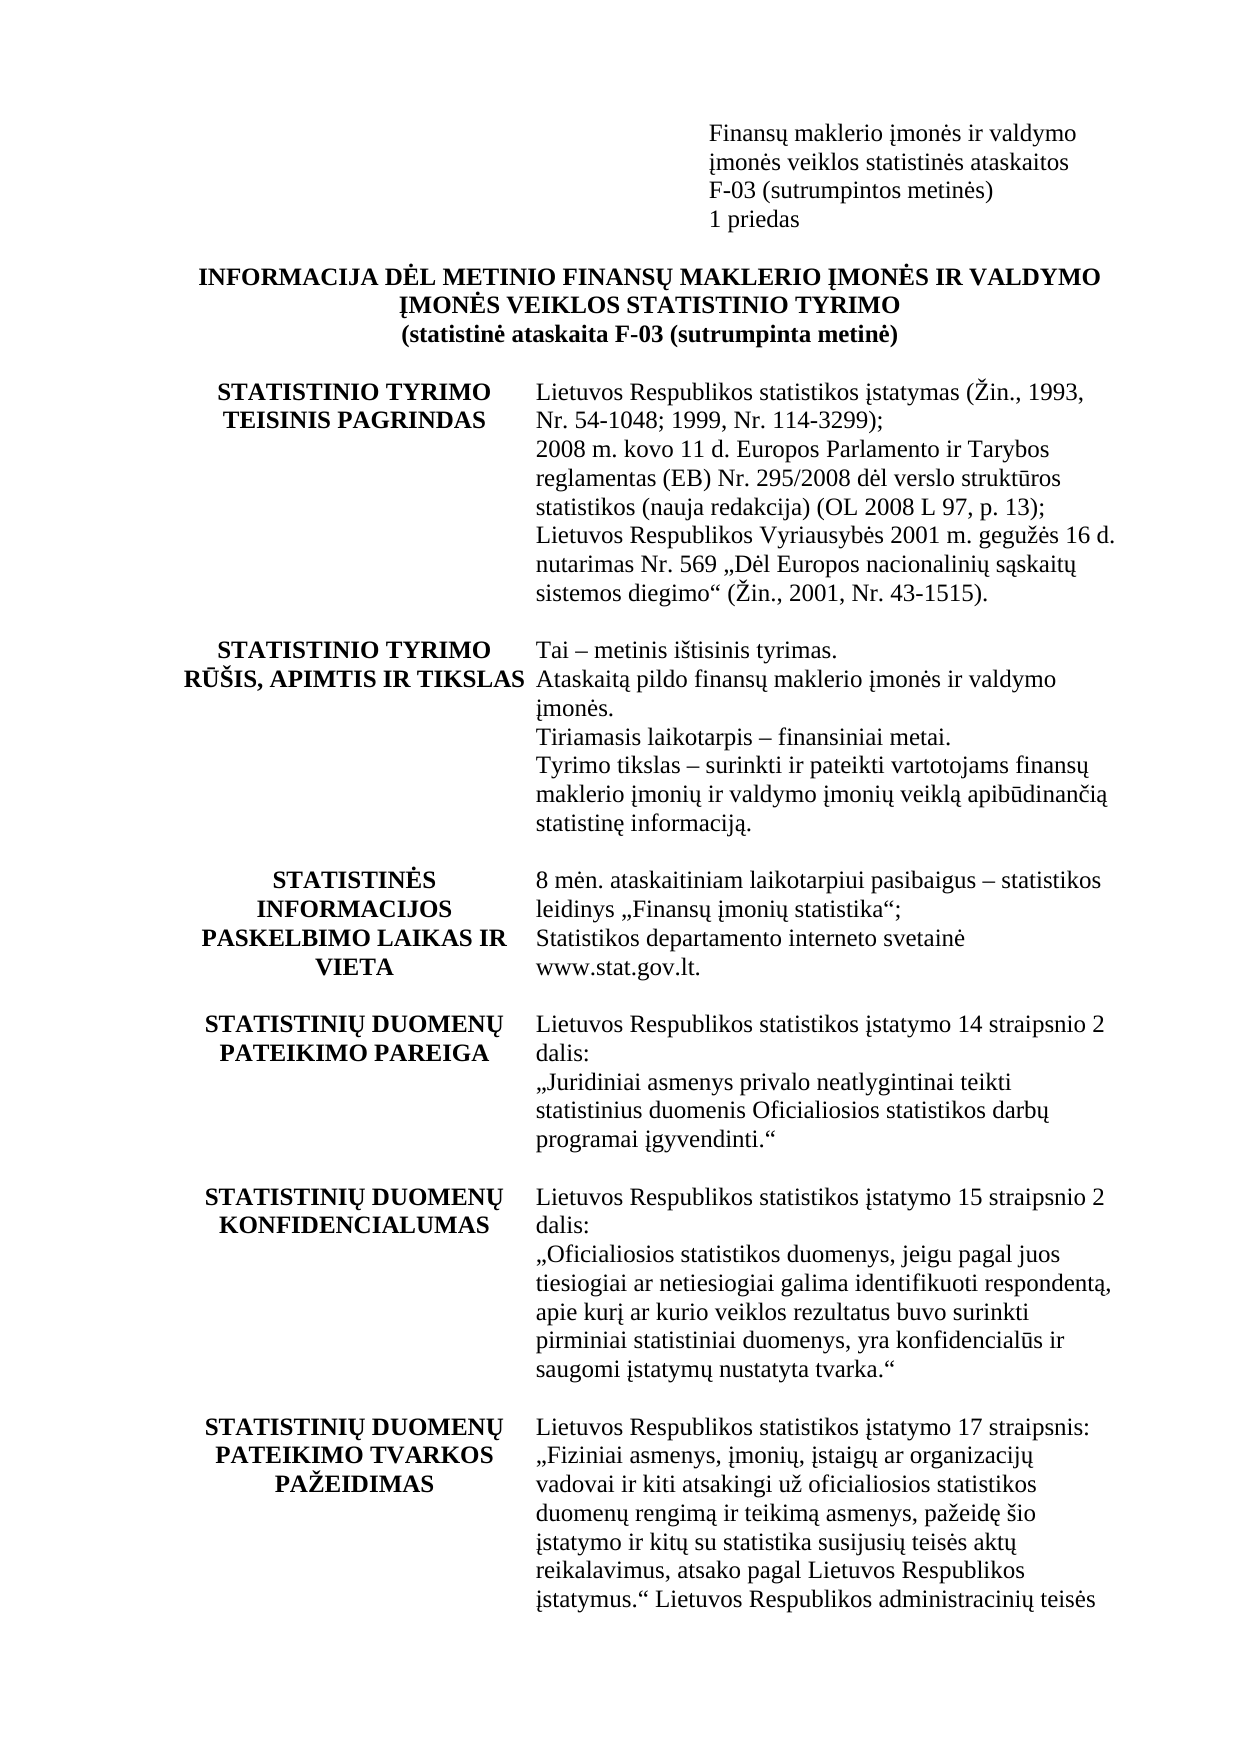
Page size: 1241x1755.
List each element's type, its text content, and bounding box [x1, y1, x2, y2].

table_cell STATISTINIŲ DUOMENŲ KONFIDENCIALUMAS [177, 1182, 531, 1412]
text (statistinė ataskaita F-03 (sutrumpinta metinė) [177, 319, 1122, 348]
table_cell Tai – metinis ištisinis tyrimas. Ataskaitą pildo finansų maklerio įmonės ir valdymo įmonės. Tiriamasis laikotarpis – finansiniai metai. Tyrimo tikslas – surinkti ir pateikti vartotojams finansų maklerio įmonių ir valdymo įmonių veiklą apibūdinančią statistinę informaciją. [531, 636, 1122, 866]
text Finansų maklerio įmonės ir valdymo [709, 118, 1122, 147]
table_cell Lietuvos Respublikos statistikos įstatymo 17 straipsnis: „Fiziniai asmenys, įmonių, įstaigų ar organizacijų vadovai ir kiti atsakingi už oficialiosios statistikos duomenų rengimą ir teikimą asmenys, pažeidę šio įstatymo ir kitų su statistika susijusių teisės aktų reikalavimus, atsako pagal Lietuvos Respublikos įstatymus.“ Lietuvos Respublikos administracinių teisės [531, 1412, 1122, 1613]
table_cell STATISTINĖS INFORMACIJOS PASKELBIMO LAIKAS IR VIETA [177, 866, 531, 1009]
table_cell STATISTINIŲ DUOMENŲ PATEIKIMO TVARKOS PAŽEIDIMAS [177, 1412, 531, 1613]
table_header Lietuvos Respublikos statistikos įstatymas (Žin., 1993, Nr. 54-1048; 1999, Nr. 114-3299); 2008 m. kovo 11 d. Europos Parlamento ir Tarybos reglamentas (EB) Nr. 295/2008 dėl verslo struktūros statistikos (nauja redakcija) (OL 2008 L 97, p. 13); Lietuvos Respublikos Vyriausybės 2001 m. gegužės 16 d. nutarimas Nr. 569 „Dėl Europos nacionalinių sąskaitų sistemos diegimo“ (Žin., 2001, Nr. 43-1515). [531, 377, 1122, 636]
text 1 priedas [177, 204, 1122, 233]
text INFORMACIJA DĖL METINIO FINANSŲ MAKLERIO ĮMONĖS IR VALDYMO ĮMONĖS VEIKLOS STATISTINIO TYRIMO [177, 262, 1122, 319]
table_cell STATISTINIŲ DUOMENŲ PATEIKIMO PAREIGA [177, 1009, 531, 1182]
table_cell 8 mėn. ataskaitiniam laikotarpiui pasibaigus – statistikos leidinys „Finansų įmonių statistika“; Statistikos departamento interneto svetainė www.stat.gov.lt. [531, 866, 1122, 1009]
table_cell Lietuvos Respublikos statistikos įstatymo 15 straipsnio 2 dalis: „Oficialiosios statistikos duomenys, jeigu pagal juos tiesiogiai ar netiesiogiai galima identifikuoti respondentą, apie kurį ar kurio veiklos rezultatus buvo surinkti pirminiai statistiniai duomenys, yra konfidencialūs ir saugomi įstatymų nustatyta tvarka.“ [531, 1182, 1122, 1412]
table_cell STATISTINIO TYRIMO RŪŠIS, APIMTIS IR TIKSLAS [177, 636, 531, 866]
text įmonės veiklos statistinės ataskaitos [177, 147, 1122, 176]
text F-03 (sutrumpintos metinės) [177, 176, 1122, 204]
table_header STATISTINIO TYRIMO TEISINIS PAGRINDAS [177, 377, 531, 636]
table_cell Lietuvos Respublikos statistikos įstatymo 14 straipsnio 2 dalis: „Juridiniai asmenys privalo neatlygintinai teikti statistinius duomenis Oficialiosios statistikos darbų programai įgyvendinti.“ [531, 1009, 1122, 1182]
